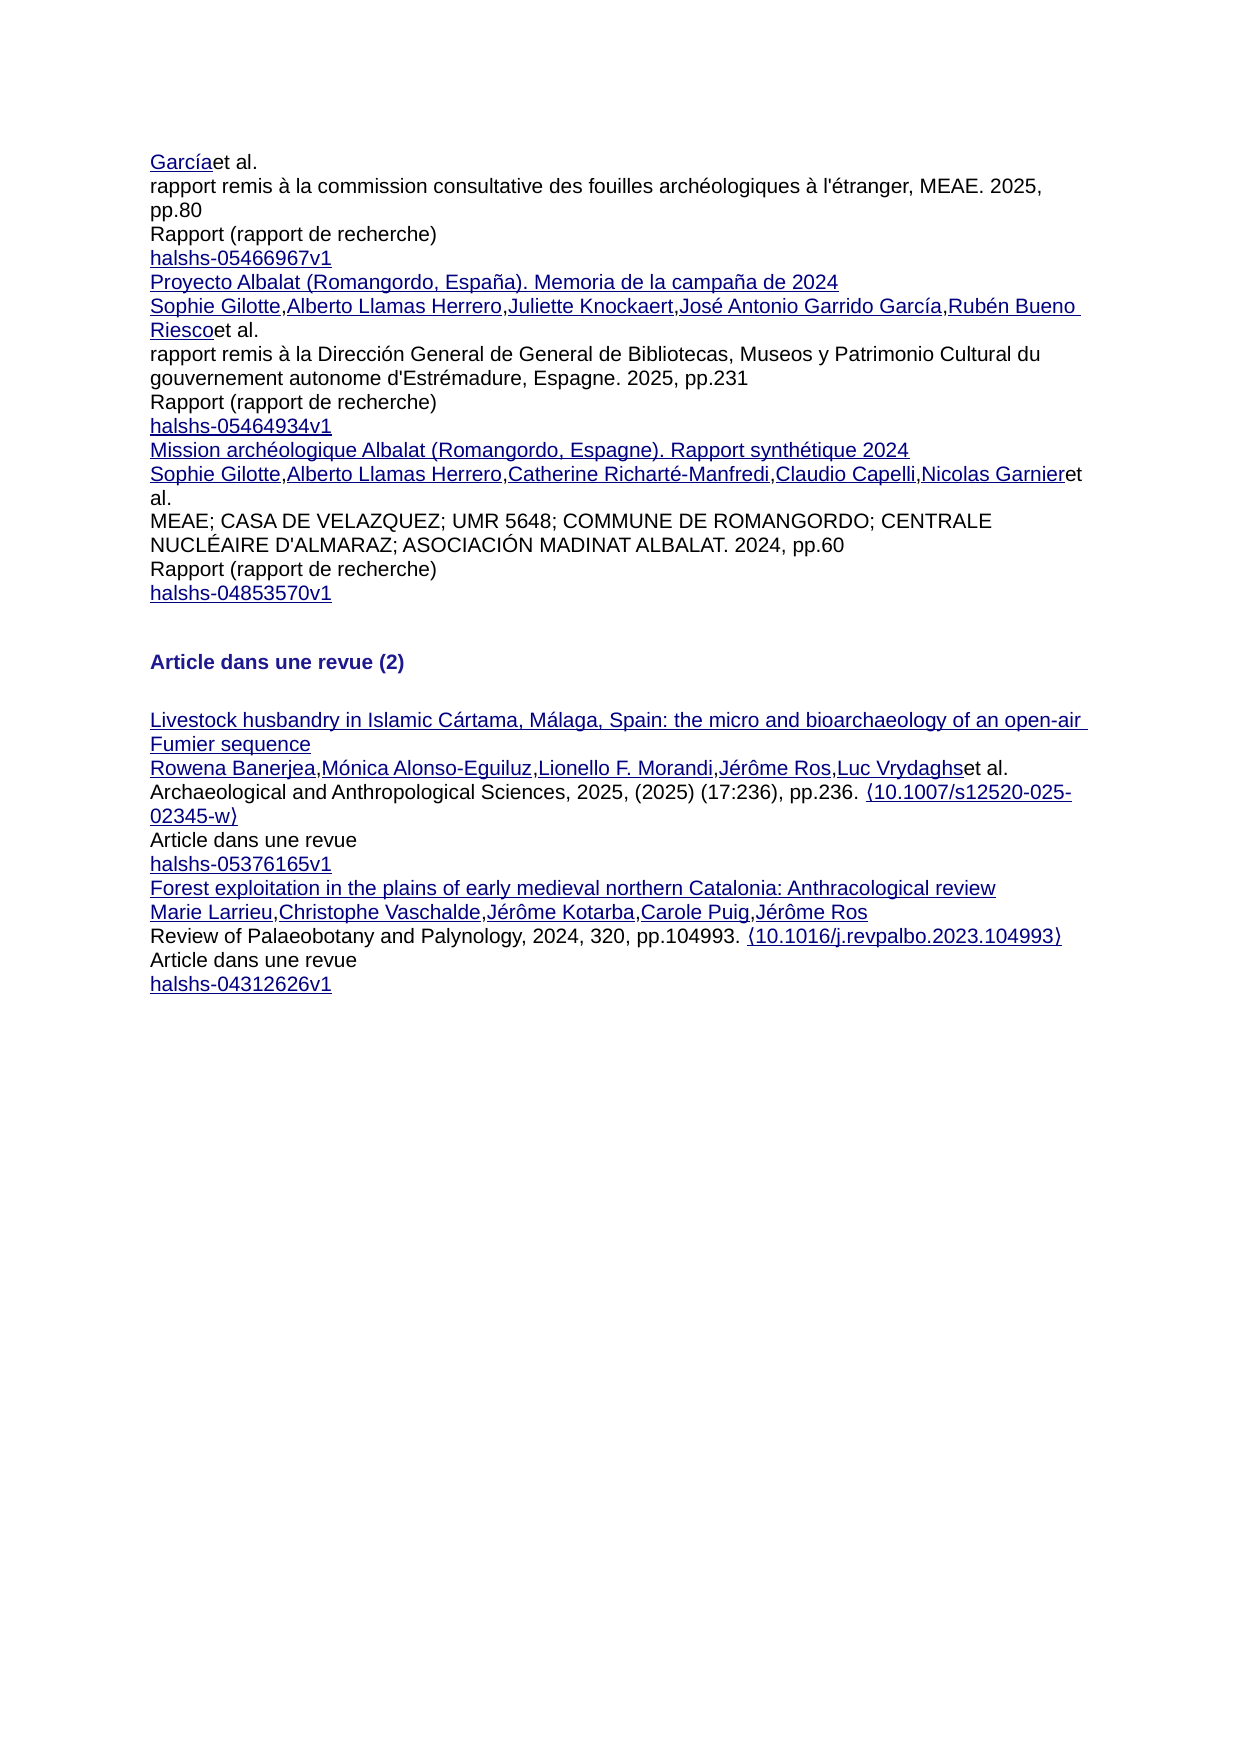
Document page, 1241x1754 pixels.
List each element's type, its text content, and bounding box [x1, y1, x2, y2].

table_cell Forest exploitation in the plains of early medieval northern Catalonia: Anthracological review Marie Larrieu,Christophe Vaschalde,Jérôme Kotarba,Carole Puig,Jérôme Ros Review of Palaeobotany and Palynology, 2024, 320, pp.104993. ⟨10.1016/j.revpalbo.2023.104993⟩ Article dans une revue halshs-04312626v1 [150, 876, 1090, 996]
table_header Mission archéologique Albalat (Romangordo, Espagne). Rapport synthétique 2025 Sophie Gilotte,Yasmina Cáceres Gutiérrez,Adam Gagneux,Nicolas Garnier,José Antonio Garrido Garcíaet al. rapport remis à la commission consultative des fouilles archéologiques à l'étranger, MEAE. 2025, pp.80 Rapport (rapport de recherche) halshs-05466967v1 [150, 150, 1090, 270]
subtitle Article dans une revue (2) [150, 650, 1090, 674]
table_cell Mission archéologique Albalat (Romangordo, Espagne). Rapport synthétique 2024 Sophie Gilotte,Alberto Llamas Herrero,Catherine Richarté-Manfredi,Claudio Capelli,Nicolas Garnieret al. MEAE; CASA DE VELAZQUEZ; UMR 5648; COMMUNE DE ROMANGORDO; CENTRALE NUCLÉAIRE D'ALMARAZ; ASOCIACIÓN MADINAT ALBALAT. 2024, pp.60 Rapport (rapport de recherche) halshs-04853570v1 [150, 438, 1090, 605]
table_header Livestock husbandry in Islamic Cártama, Málaga, Spain: the micro and bioarchaeology of an open-air Fumier sequence Rowena Banerjea,Mónica Alonso-Eguiluz,Lionello F. Morandi,Jérôme Ros,Luc Vrydaghset al. Archaeological and Anthropological Sciences, 2025, (2025) (17:236), pp.236. ⟨10.1007/s12520-025-02345-w⟩ Article dans une revue halshs-05376165v1 [150, 708, 1090, 876]
table_cell Proyecto Albalat (Romangordo, España). Memoria de la campaña de 2024 Sophie Gilotte,Alberto Llamas Herrero,Juliette Knockaert,José Antonio Garrido García,Rubén Bueno Riescoet al. rapport remis à la Dirección General de General de Bibliotecas, Museos y Patrimonio Cultural du gouvernement autonome d'Estrémadure, Espagne. 2025, pp.231 Rapport (rapport de recherche) halshs-05464934v1 [150, 270, 1090, 437]
